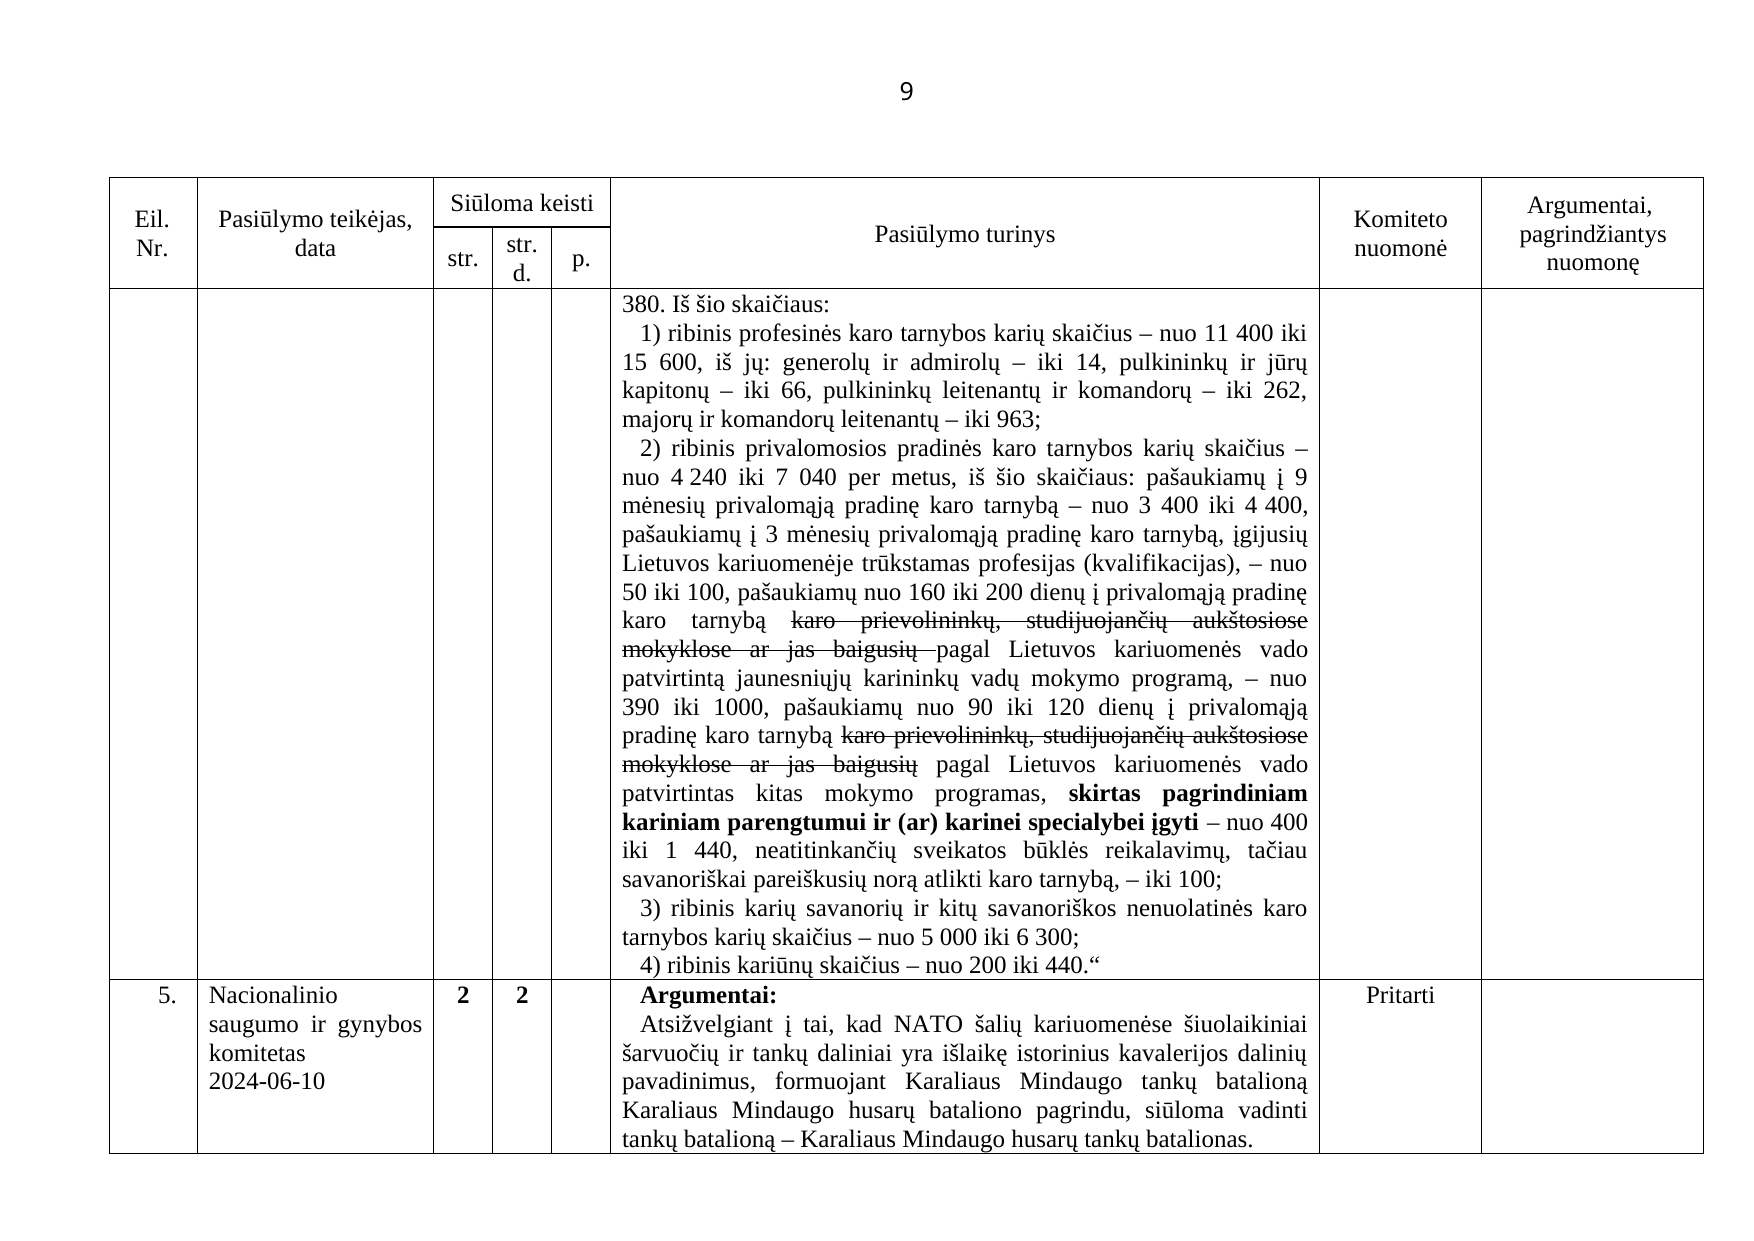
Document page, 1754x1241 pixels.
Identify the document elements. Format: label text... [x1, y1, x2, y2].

table_header Komiteto nuomonė [1320, 178, 1481, 288]
table_header Pasiūlymo turinys [611, 178, 1319, 288]
table_cell [110, 289, 197, 979]
table_cell 2 [434, 980, 492, 1153]
table_cell 2 [493, 980, 551, 1153]
table_cell str. d. [493, 228, 551, 288]
table_cell [434, 289, 492, 979]
table_cell 380. Iš šio skaičiaus: 1) ribinis profesinės karo tarnybos karių skaičius – nuo 11 400 iki 15 600, iš jų: generolų ir admirolų – iki 14, pulkininkų ir jūrų kapitonų – iki 66, pulkininkų leitenantų ir komandorų – iki 262, majorų ir komandorų leitenantų – iki 963; 2) ribinis privalomosios pradinės karo tarnybos karių skaičius – nuo 4 240 iki 7 040 per metus, iš šio skaičiaus: pašaukiamų į 9 mėnesių privalomąją pradinę karo tarnybą – nuo 3 400 iki 4 400, pašaukiamų į 3 mėnesių privalomąją pradinę karo tarnybą, įgijusių Lietuvos kariuomenėje trūkstamas profesijas (kvalifikacijas), – nuo 50 iki 100, pašaukiamų nuo 160 iki 200 dienų į privalomąją pradinę karo tarnybą karo prievolininkų, studijuojančių aukštosiose mokyklose ar jas baigusių pagal Lietuvos kariuomenės vado patvirtintą jaunesniųjų karininkų vadų mokymo programą, – nuo 390 iki 1000, pašaukiamų nuo 90 iki 120 dienų į privalomąją pradinę karo tarnybą karo prievolininkų, studijuojančių aukštosiose mokyklose ar jas baigusių pagal Lietuvos kariuomenės vado patvirtintas kitas mokymo programas, skirtas pagrindiniam kariniam parengtumui ir (ar) karinei specialybei įgyti – nuo 400 iki 1 440, neatitinkančių sveikatos būklės reikalavimų, tačiau savanoriškai pareiškusių norą atlikti karo tarnybą, – iki 100; 3) ribinis karių savanorių ir kitų savanoriškos nenuolatinės karo tarnybos karių skaičius – nuo 5 000 iki 6 300; 4) ribinis kariūnų skaičius – nuo 200 iki 440.“ [611, 289, 1319, 979]
table_cell [552, 980, 610, 1153]
table_cell Nacionalinio saugumo ir gynybos komitetas 2024-06-10 [198, 980, 433, 1153]
table_cell [493, 289, 551, 979]
table_cell p. [552, 228, 610, 288]
table_cell [1482, 289, 1703, 979]
table_cell Argumentai: Atsižvelgiant į tai, kad NATO šalių kariuomenėse šiuolaikiniai šarvuočių ir tankų daliniai yra išlaikę istorinius kavalerijos dalinių pavadinimus, formuojant Karaliaus Mindaugo tankų batalioną Karaliaus Mindaugo husarų bataliono pagrindu, siūloma vadinti tankų batalioną – Karaliaus Mindaugo husarų tankų batalionas. [611, 980, 1319, 1153]
table_header Pasiūlymo teikėjas, data [198, 178, 433, 288]
table_cell Pritarti [1320, 980, 1481, 1153]
table_header Argumentai, pagrindžiantys nuomonę [1482, 178, 1703, 288]
table_cell [1482, 980, 1703, 1153]
table_cell str. [434, 228, 492, 288]
table_cell [198, 289, 433, 979]
table_header Eil. Nr. [110, 178, 197, 288]
table_cell [110, 980, 197, 1153]
table_cell [552, 289, 610, 979]
table_header Siūloma keisti [434, 178, 610, 226]
table_cell [1320, 289, 1481, 979]
